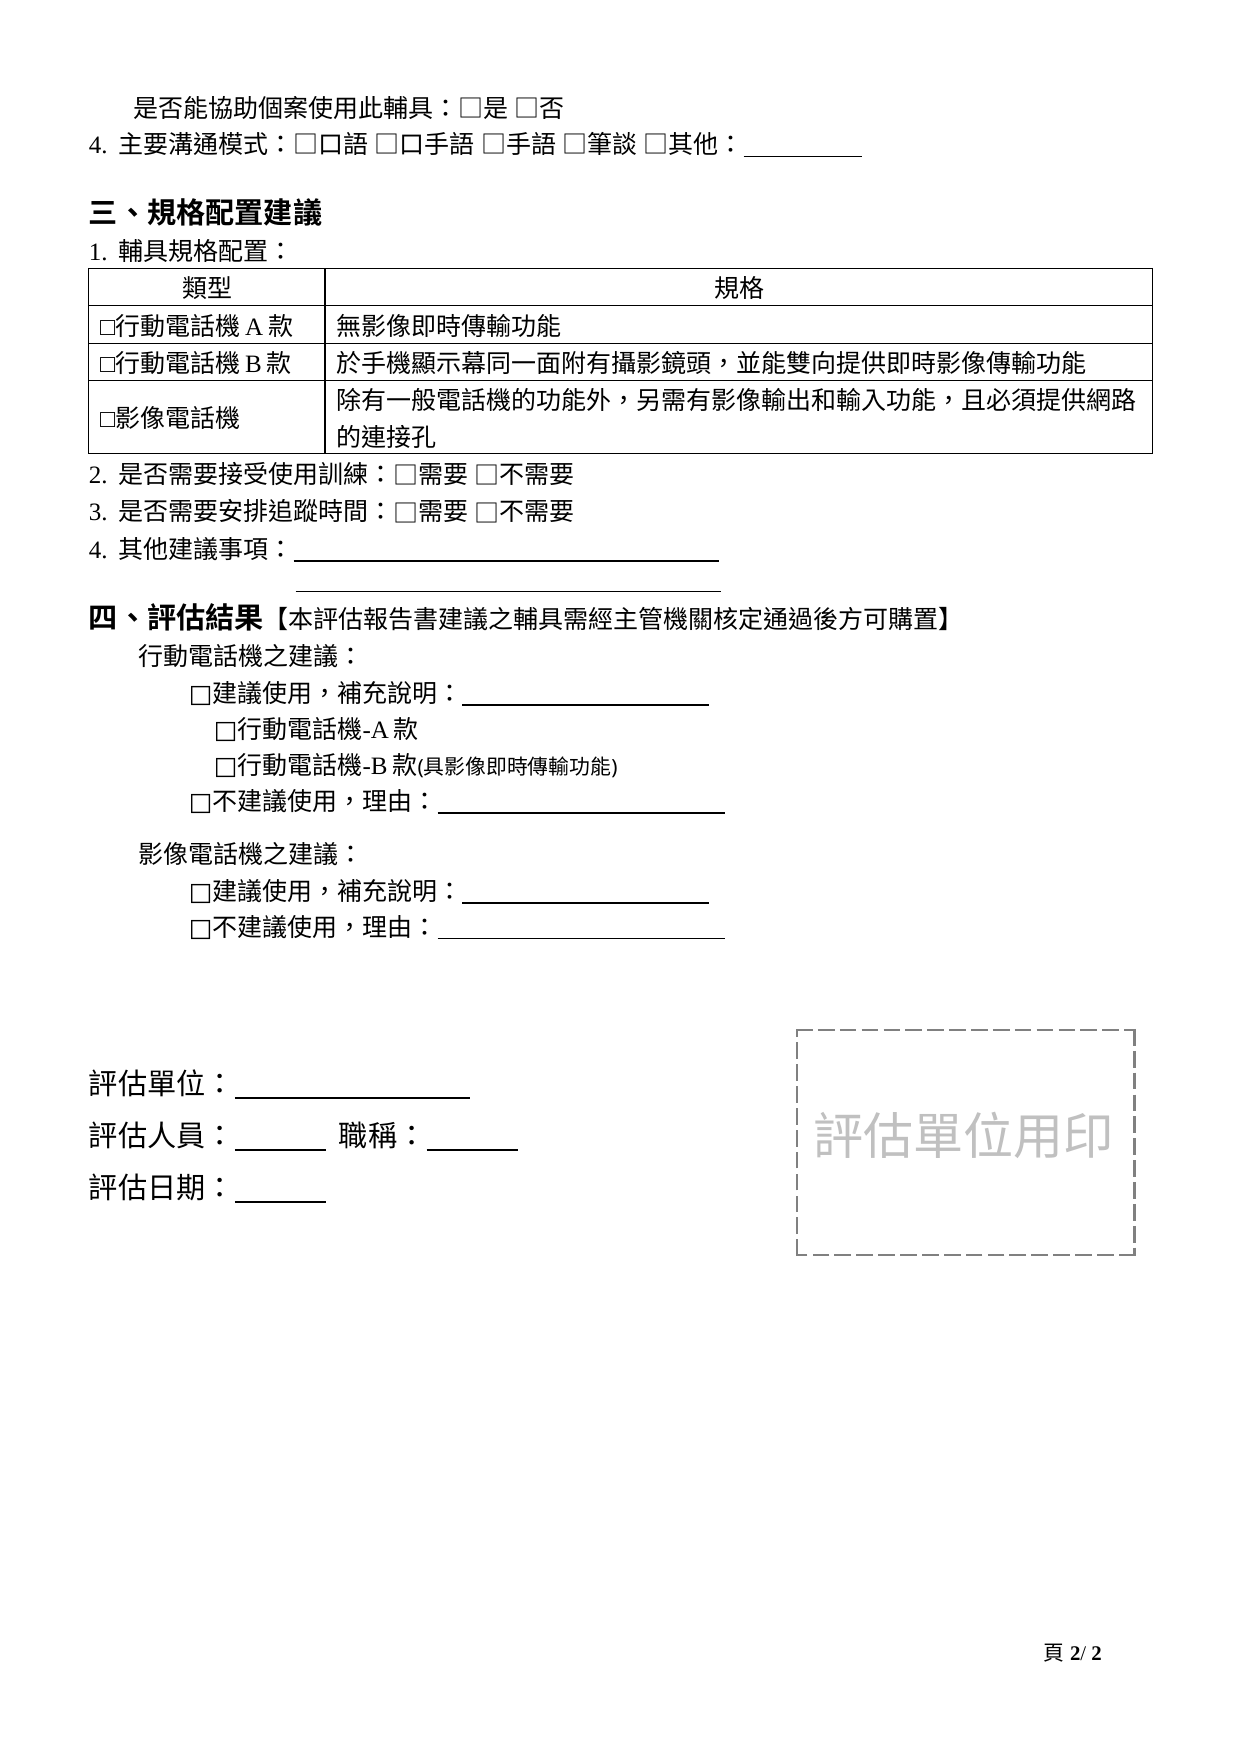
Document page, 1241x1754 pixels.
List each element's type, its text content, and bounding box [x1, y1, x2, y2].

list 主要溝通模式：□口語 □口手語 □手語 □筆談 □其他： [89, 125, 1152, 161]
table_header 規格 [326, 269, 1152, 305]
list 輔具規格配置： [89, 232, 1152, 268]
text [1136, 1053, 1152, 1105]
text □建議使用，補充說明： [189, 673, 1152, 709]
list 其他建議事項： [89, 529, 1152, 566]
text □行動電話機-B款(具影像即時傳輸功能) [214, 746, 1152, 782]
text □不建議使用，理由： [189, 907, 1152, 943]
text 影像電話機之建議： [139, 835, 1152, 871]
text 三、規格配置建議 [89, 190, 1152, 232]
table_cell 無影像即時傳輸功能 [326, 306, 1152, 342]
text □不建議使用，理由： [189, 782, 1152, 818]
text [1136, 1157, 1152, 1209]
table_cell 於手機顯示幕同一面附有攝影鏡頭，並能雙向提供即時影像傳輸功能 [326, 344, 1152, 380]
table_cell 除有一般電話機的功能外，另需有影像輸出和輸入功能，且必須提供網路的連接孔 [326, 381, 1152, 453]
list 是否需要安排追蹤時間：□需要 □不需要 [89, 492, 1152, 529]
table_cell □行動電話機B款 [89, 344, 324, 380]
text □行動電話機-A款 [214, 709, 1152, 746]
text 是否能協助個案使用此輔具：□是 □否 [114, 89, 1152, 125]
text □建議使用，補充說明： [189, 871, 1152, 907]
text 評估人員： 職稱： [89, 1105, 796, 1157]
text 評估單位： [89, 1053, 796, 1105]
text 四、評估結果【本評估報告書建議之輔具需經主管機關核定通過後方可購置】 [89, 594, 1152, 637]
text 評估單位用印 [813, 1096, 1118, 1168]
table_cell □影像電話機 [89, 381, 324, 453]
list 是否需要接受使用訓練：□需要 □不需要 [89, 454, 1152, 492]
text [1136, 1105, 1152, 1157]
text 行動電話機之建議： [139, 637, 1152, 673]
table_header 類型 [89, 269, 324, 305]
text 評估日期： [89, 1157, 796, 1209]
table_cell □行動電話機A款 [89, 306, 324, 342]
